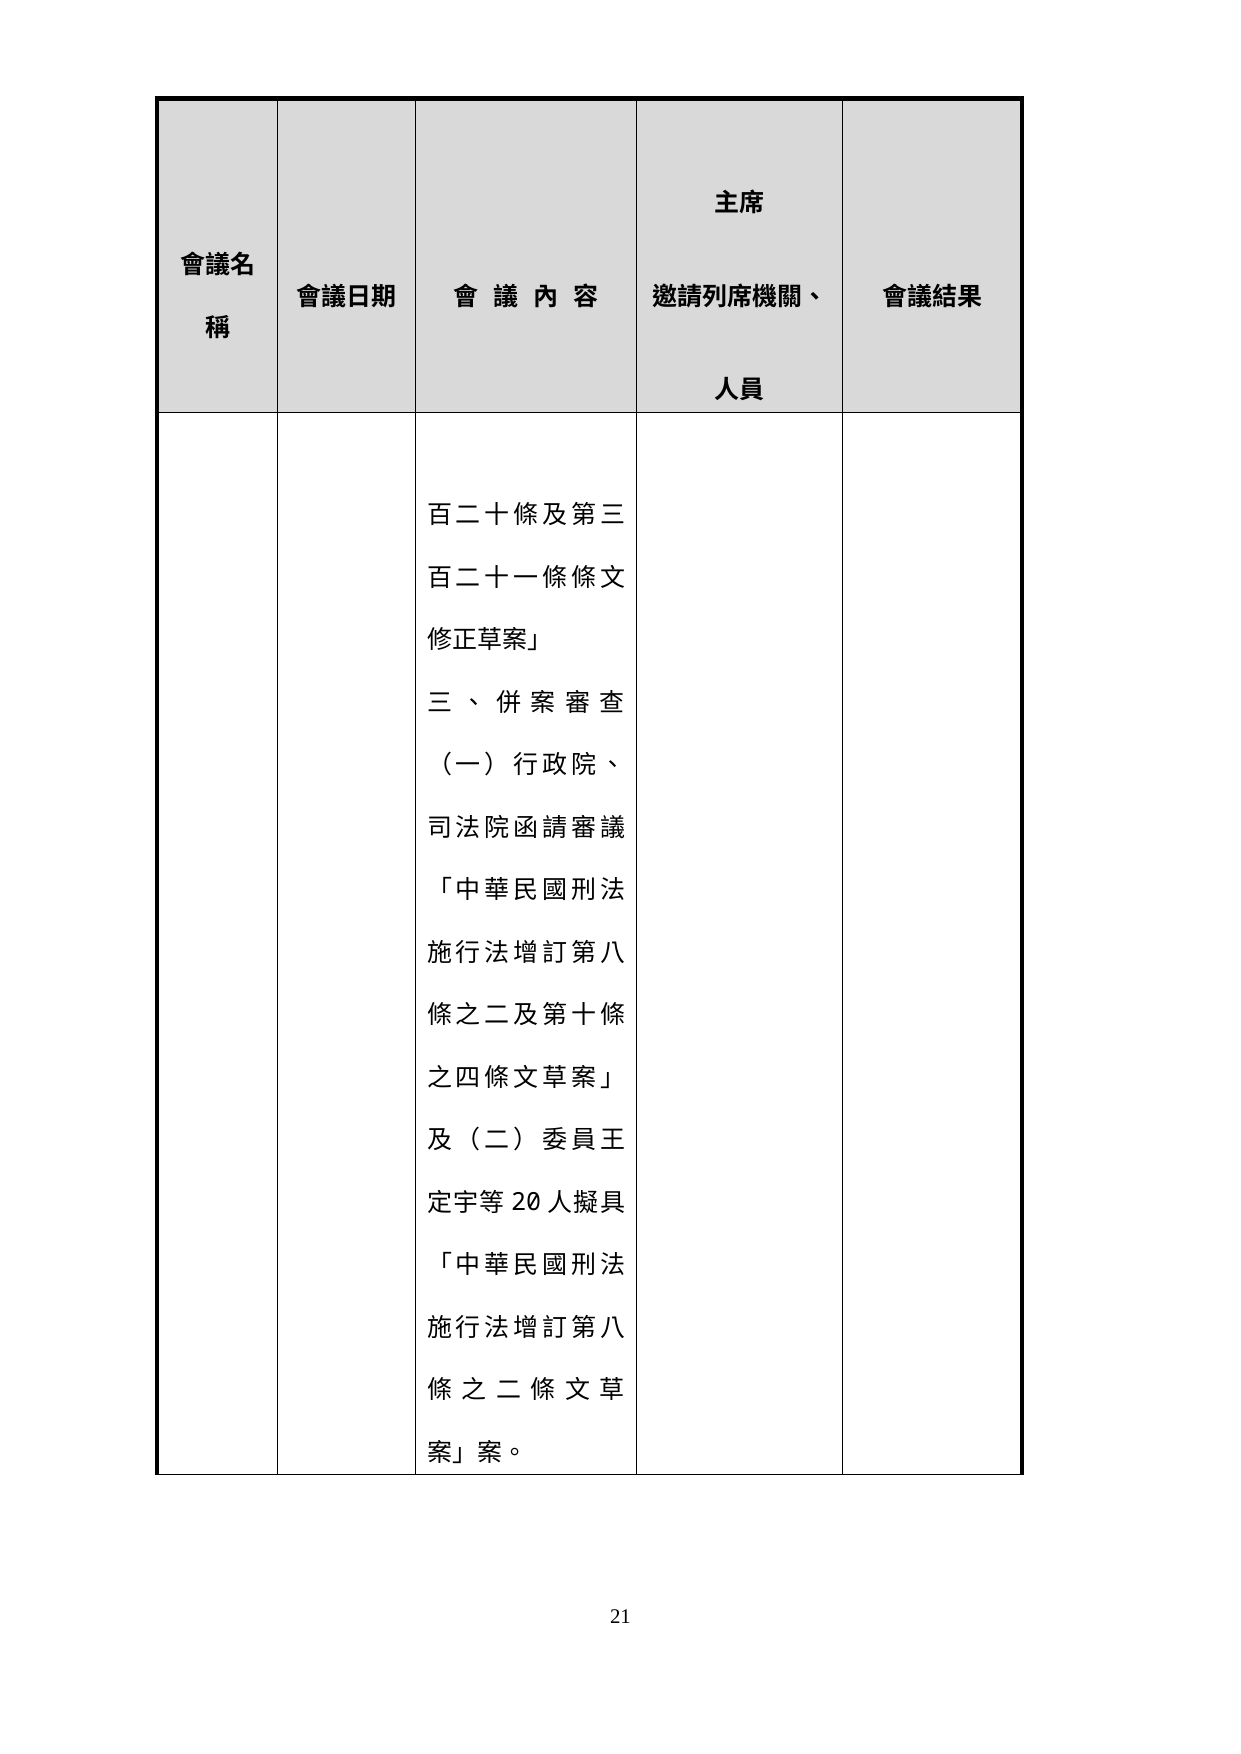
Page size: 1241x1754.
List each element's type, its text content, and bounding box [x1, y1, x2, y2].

table_header 會議名稱 [159, 101, 277, 412]
table_cell [278, 413, 415, 1474]
table_cell [159, 413, 277, 1474]
table_header 會議結果 [843, 101, 1020, 412]
table_header 主席 邀請列席機關、 人員 [637, 101, 842, 412]
table_header 會議內容 [416, 101, 636, 412]
table_cell [843, 413, 1020, 1474]
table_cell 百二十條及第三百二十一條條文修正草案」 三、併案審查（一）行政院、司法院函請審議「中華民國刑法施行法增訂第八條之二及第十條之四條文草案」及（二）委員王定宇等20人擬具「中華民國刑法施行法增訂第八條之二條文草案」案。 [416, 413, 636, 1474]
table_cell [637, 413, 842, 1474]
table_header 會議日期 [278, 101, 415, 412]
